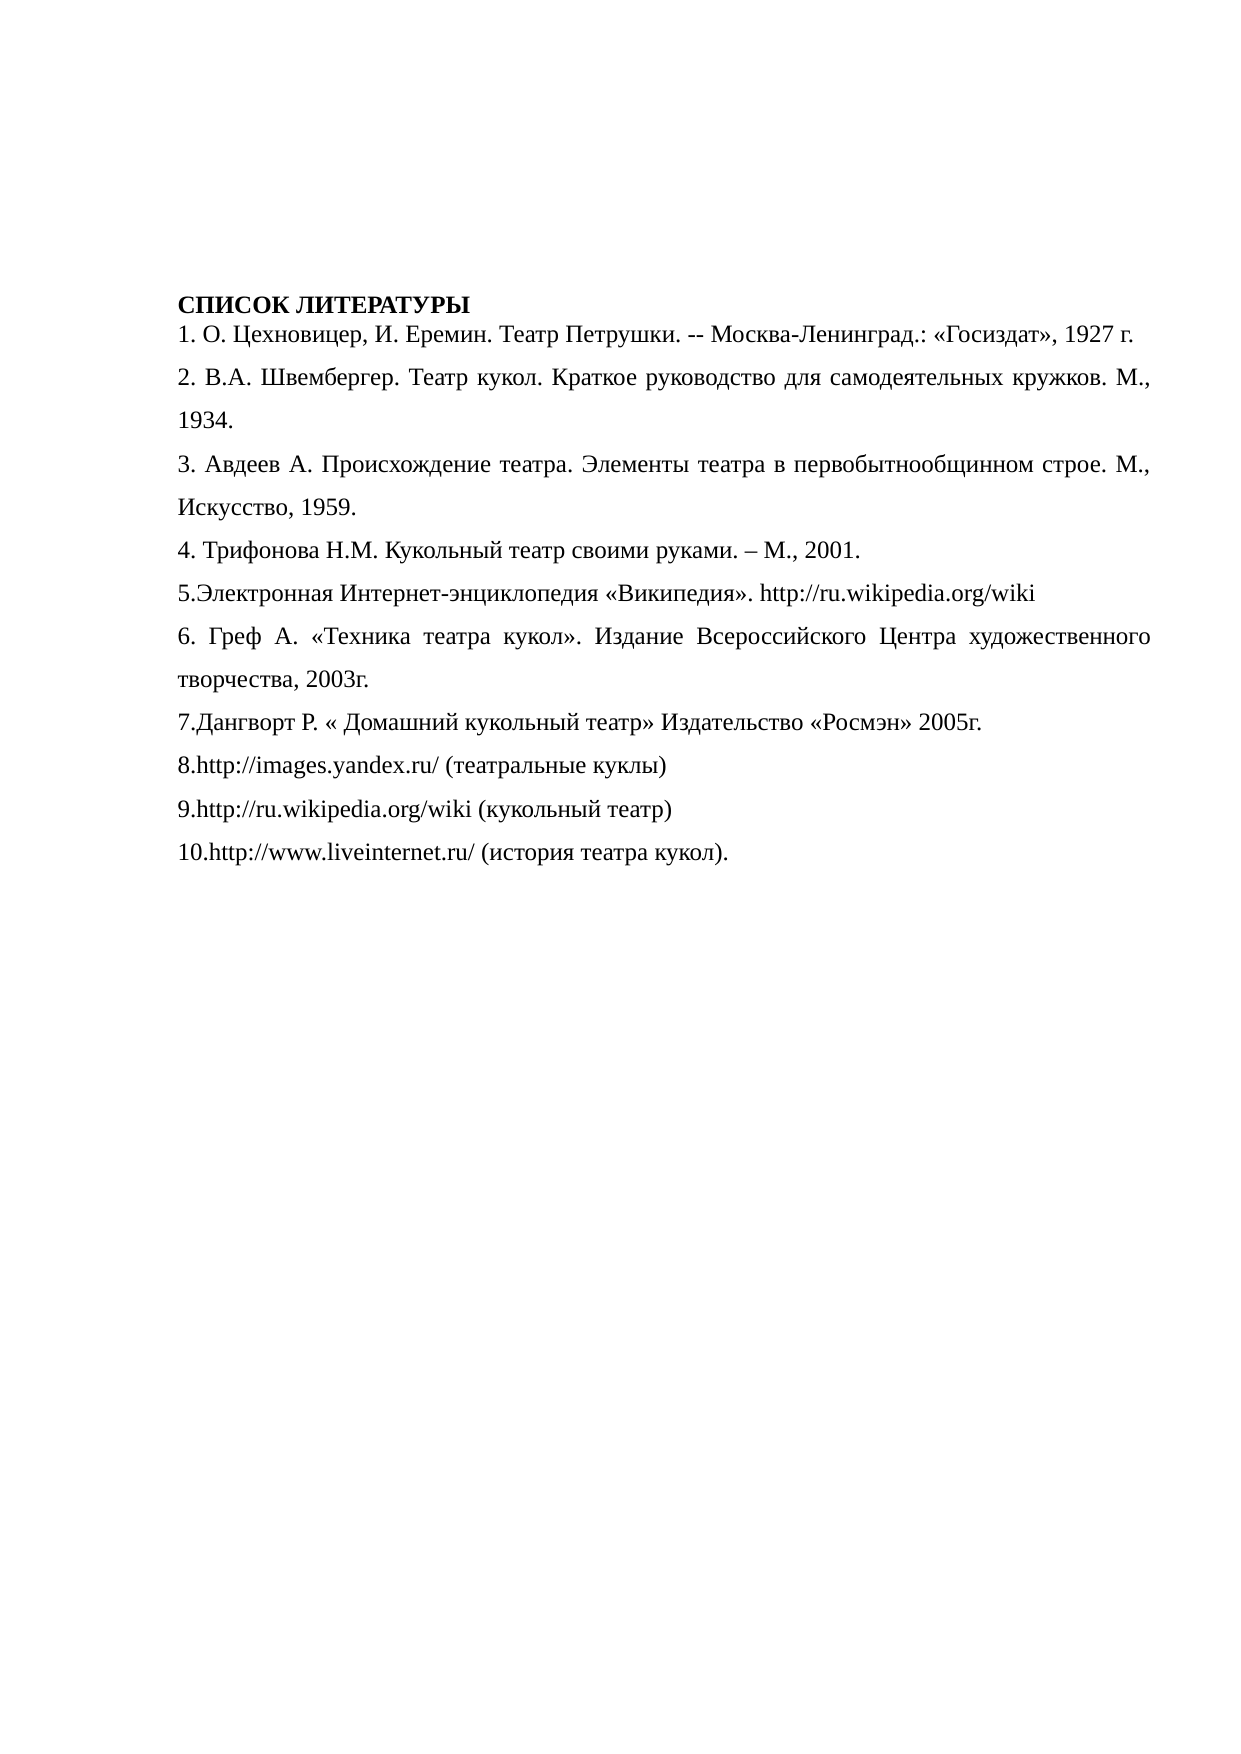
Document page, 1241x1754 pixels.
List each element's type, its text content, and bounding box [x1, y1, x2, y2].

text 8.http://images.yandex.ru/ (театральные куклы) [177, 751, 1152, 779]
text 1. О. Цехновицер, И. Еремин. Театр Петрушки. -- Москва-Ленинград.: «Госиздат», 1927 г. [177, 319, 1152, 348]
text 9.http://ru.wikipedia.org/wiki (кукольный театр) [177, 794, 1152, 822]
text 7.Дангворт Р. « Домашний кукольный театр» Издательство «Росмэн» 2005г. [177, 707, 1152, 736]
text 10.http://www.liveinternet.ru/ (история театра кукол). [177, 837, 1152, 866]
text 5.Электронная Интернет-энциклопедия «Википедия». http://ru.wikipedia.org/wiki [177, 578, 1152, 607]
text 6. Греф А. «Техника театра кукол». Издание Всероссийского Центра художественного творчества, 2003г. [177, 621, 1152, 693]
text CПИСОК ЛИТЕРАТУРЫ [177, 291, 1152, 319]
text 3. Авдеев А. Происхождение театра. Элементы театра в первобытнообщинном строе. М., Искусство, 1959. [177, 449, 1152, 521]
text 4. Трифонова Н.М. Кукольный театр своими руками. – М., 2001. [177, 535, 1152, 564]
text 2. В.А. Швембергер. Театр кукол. Краткое руководство для самодеятельных кружков. М., 1934. [177, 362, 1152, 434]
